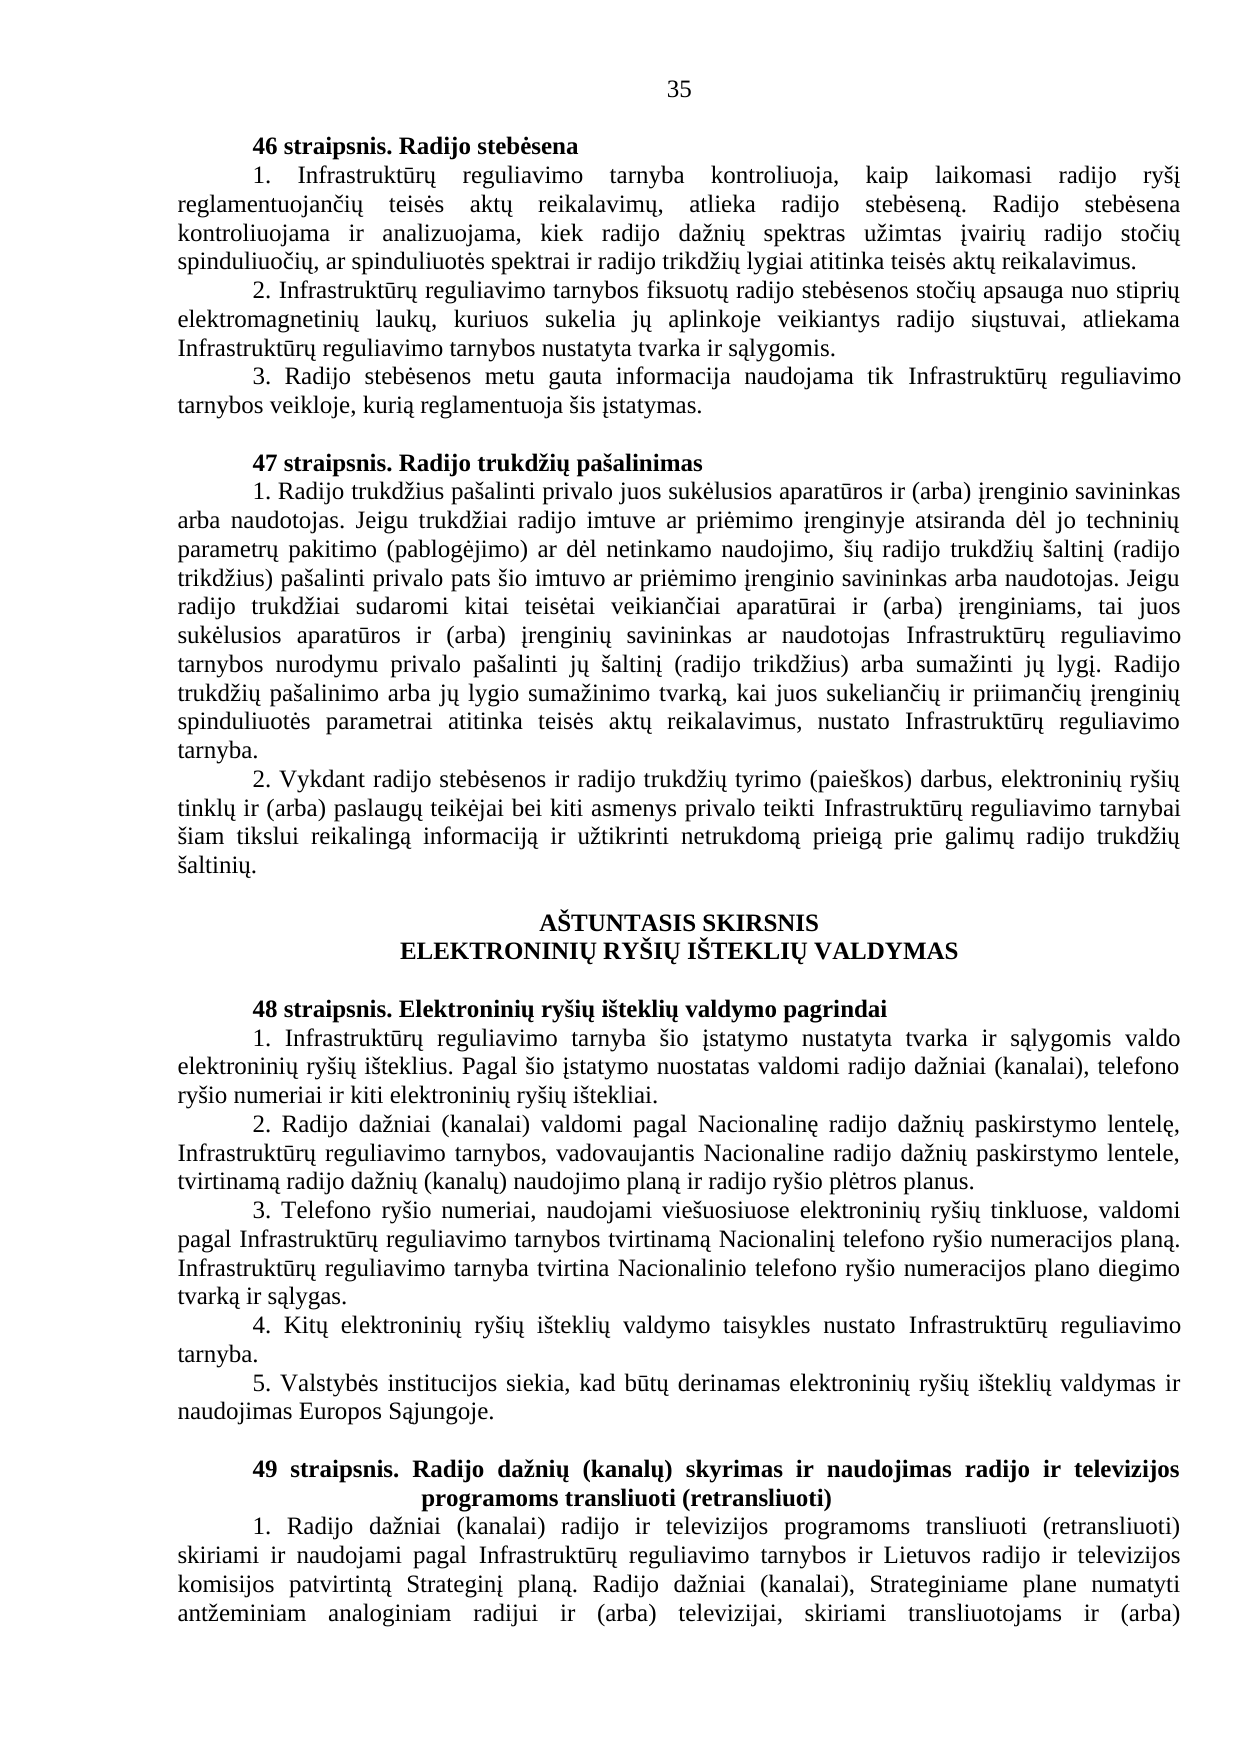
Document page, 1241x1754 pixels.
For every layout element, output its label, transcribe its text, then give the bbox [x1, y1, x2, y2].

text 3. Radijo stebėsenos metu gauta informacija naudojama tik Infrastruktūrų reguliavimo tarnybos veikloje, kurią reglamentuoja šis įstatymas. [177, 361, 1181, 419]
text AŠTUNTASIS SKIRSNIS [177, 908, 1181, 936]
text 2. Vykdant radijo stebėsenos ir radijo trukdžių tyrimo (paieškos) darbus, elektroninių ryšių tinklų ir (arba) paslaugų teikėjai bei kiti asmenys privalo teikti Infrastruktūrų reguliavimo tarnybai šiam tikslui reikalingą informaciją ir užtikrinti netrukdomą prieigą prie galimų radijo trukdžių šaltinių. [177, 764, 1181, 879]
text ELEKTRONINIŲ RYŠIŲ IŠTEKLIŲ VALDYMAS [177, 936, 1181, 965]
text 1. Infrastruktūrų reguliavimo tarnyba šio įstatymo nustatyta tvarka ir sąlygomis valdo elektroninių ryšių išteklius. Pagal šio įstatymo nuostatas valdomi radijo dažniai (kanalai), telefono ryšio numeriai ir kiti elektroninių ryšių ištekliai. [177, 1023, 1181, 1109]
text 49 straipsnis. Radijo dažnių (kanalų) skyrimas ir naudojimas radijo ir televizijos programoms transliuoti (retransliuoti) [252, 1454, 1181, 1511]
text 2. Radijo dažniai (kanalai) valdomi pagal Nacionalinę radijo dažnių paskirstymo lentelę, Infrastruktūrų reguliavimo tarnybos, vadovaujantis Nacionaline radijo dažnių paskirstymo lentele, tvirtinamą radijo dažnių (kanalų) naudojimo planą ir radijo ryšio plėtros planus. [177, 1109, 1181, 1195]
text 48 straipsnis. Elektroninių ryšių išteklių valdymo pagrindai [177, 994, 1181, 1023]
text 2. Infrastruktūrų reguliavimo tarnybos fiksuotų radijo stebėsenos stočių apsauga nuo stiprių elektromagnetinių laukų, kuriuos sukelia jų aplinkoje veikiantys radijo siųstuvai, atliekama Infrastruktūrų reguliavimo tarnybos nustatyta tvarka ir sąlygomis. [177, 275, 1181, 361]
text 3. Telefono ryšio numeriai, naudojami viešuosiuose elektroninių ryšių tinkluose, valdomi pagal Infrastruktūrų reguliavimo tarnybos tvirtinamą Nacionalinį telefono ryšio numeracijos planą. Infrastruktūrų reguliavimo tarnyba tvirtina Nacionalinio telefono ryšio numeracijos plano diegimo tvarką ir sąlygas. [177, 1195, 1181, 1310]
text 46 straipsnis. Radijo stebėsena [177, 131, 1181, 160]
text 47 straipsnis. Radijo trukdžių pašalinimas [177, 448, 1181, 476]
text 1. Radijo dažniai (kanalai) radijo ir televizijos programoms transliuoti (retransliuoti) skiriami ir naudojami pagal Infrastruktūrų reguliavimo tarnybos ir Lietuvos radijo ir televizijos komisijos patvirtintą Strateginį planą. Radijo dažniai (kanalai), Strateginiame plane numatyti antžeminiam analoginiam radijui ir (arba) televizijai, skiriami transliuotojams ir (arba) [177, 1511, 1181, 1626]
text 1. Infrastruktūrų reguliavimo tarnyba kontroliuoja, kaip laikomasi radijo ryšį reglamentuojančių teisės aktų reikalavimų, atlieka radijo stebėseną. Radijo stebėsena kontroliuojama ir analizuojama, kiek radijo dažnių spektras užimtas įvairių radijo stočių spinduliuočių, ar spinduliuotės spektrai ir radijo trikdžių lygiai atitinka teisės aktų reikalavimus. [177, 160, 1181, 275]
text 1. Radijo trukdžius pašalinti privalo juos sukėlusios aparatūros ir (arba) įrenginio savininkas arba naudotojas. Jeigu trukdžiai radijo imtuve ar priėmimo įrenginyje atsiranda dėl jo techninių parametrų pakitimo (pablogėjimo) ar dėl netinkamo naudojimo, šių radijo trukdžių šaltinį (radijo trikdžius) pašalinti privalo pats šio imtuvo ar priėmimo įrenginio savininkas arba naudotojas. Jeigu radijo trukdžiai sudaromi kitai teisėtai veikiančiai aparatūrai ir (arba) įrenginiams, tai juos sukėlusios aparatūros ir (arba) įrenginių savininkas ar naudotojas Infrastruktūrų reguliavimo tarnybos nurodymu privalo pašalinti jų šaltinį (radijo trikdžius) arba sumažinti jų lygį. Radijo trukdžių pašalinimo arba jų lygio sumažinimo tvarką, kai juos sukeliančių ir priimančių įrenginių spinduliuotės parametrai atitinka teisės aktų reikalavimus, nustato Infrastruktūrų reguliavimo tarnyba. [177, 476, 1181, 764]
text 4. Kitų elektroninių ryšių išteklių valdymo taisykles nustato Infrastruktūrų reguliavimo tarnyba. [177, 1310, 1181, 1368]
text 5. Valstybės institucijos siekia, kad būtų derinamas elektroninių ryšių išteklių valdymas ir naudojimas Europos Sąjungoje. [177, 1368, 1181, 1425]
